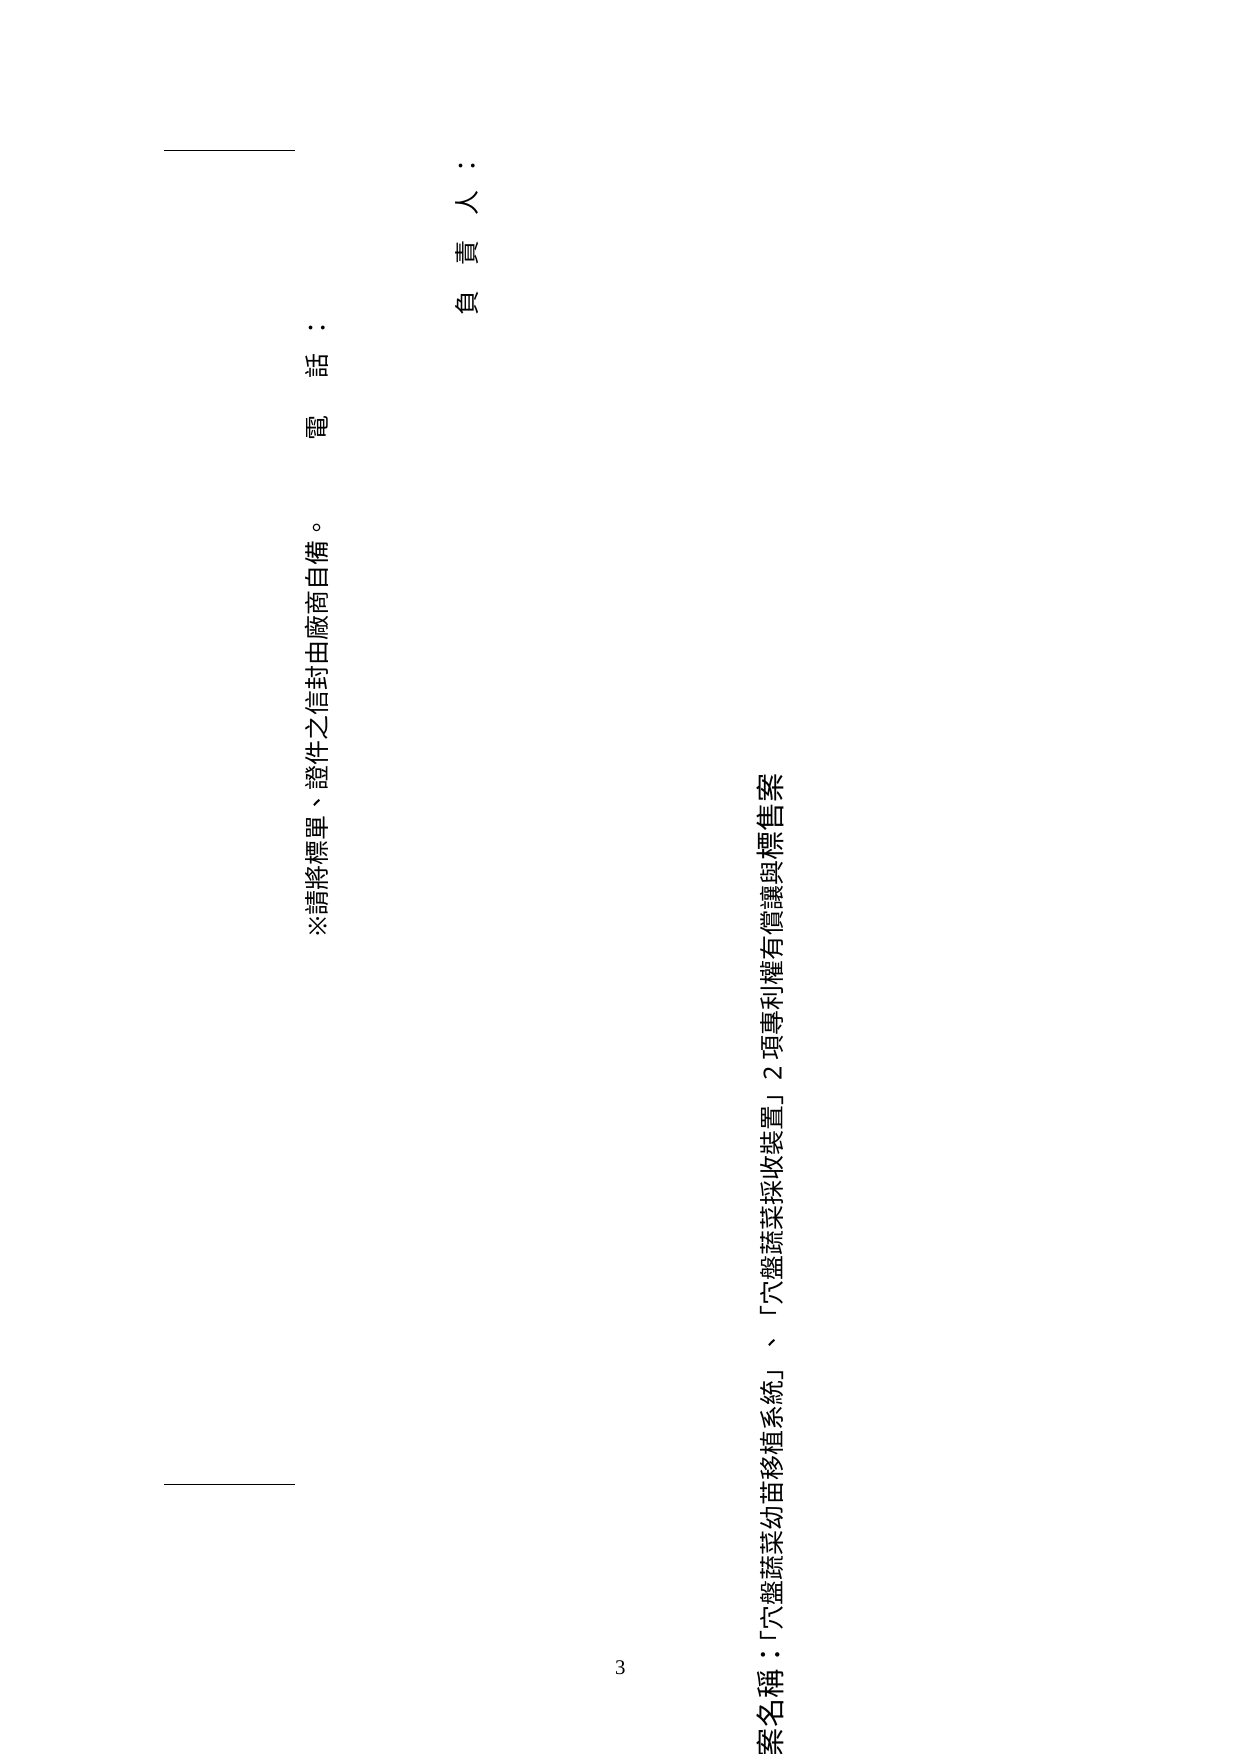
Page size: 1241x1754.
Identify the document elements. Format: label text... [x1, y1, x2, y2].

table_cell [164, 151, 294, 1484]
table_header （寄件者） 投 標 廠 商 ： 投標廠商住址： 負 責 人 ： 電 話 ： ※請將標單、證件之信封由廠商自備。 ※本標封之封面紙請黏貼於自備標封上。 [295, 151, 744, 1484]
table_cell [745, 1391, 1013, 1484]
table_header 行 政 院 農 業 委 員 會 台 南 區 農 業 改 良 場 送達地點：712臺南縣新化鎮牧場七Ｏ號 截止收件時間：99 年3月19日下午2時0分止 標案名稱：「穴盤蔬菜幼苗移植系統」、「穴盤蔬菜採收裝置」2項專利權有償讓與標售案 案號：110S-TN01 [745, 151, 1013, 1390]
